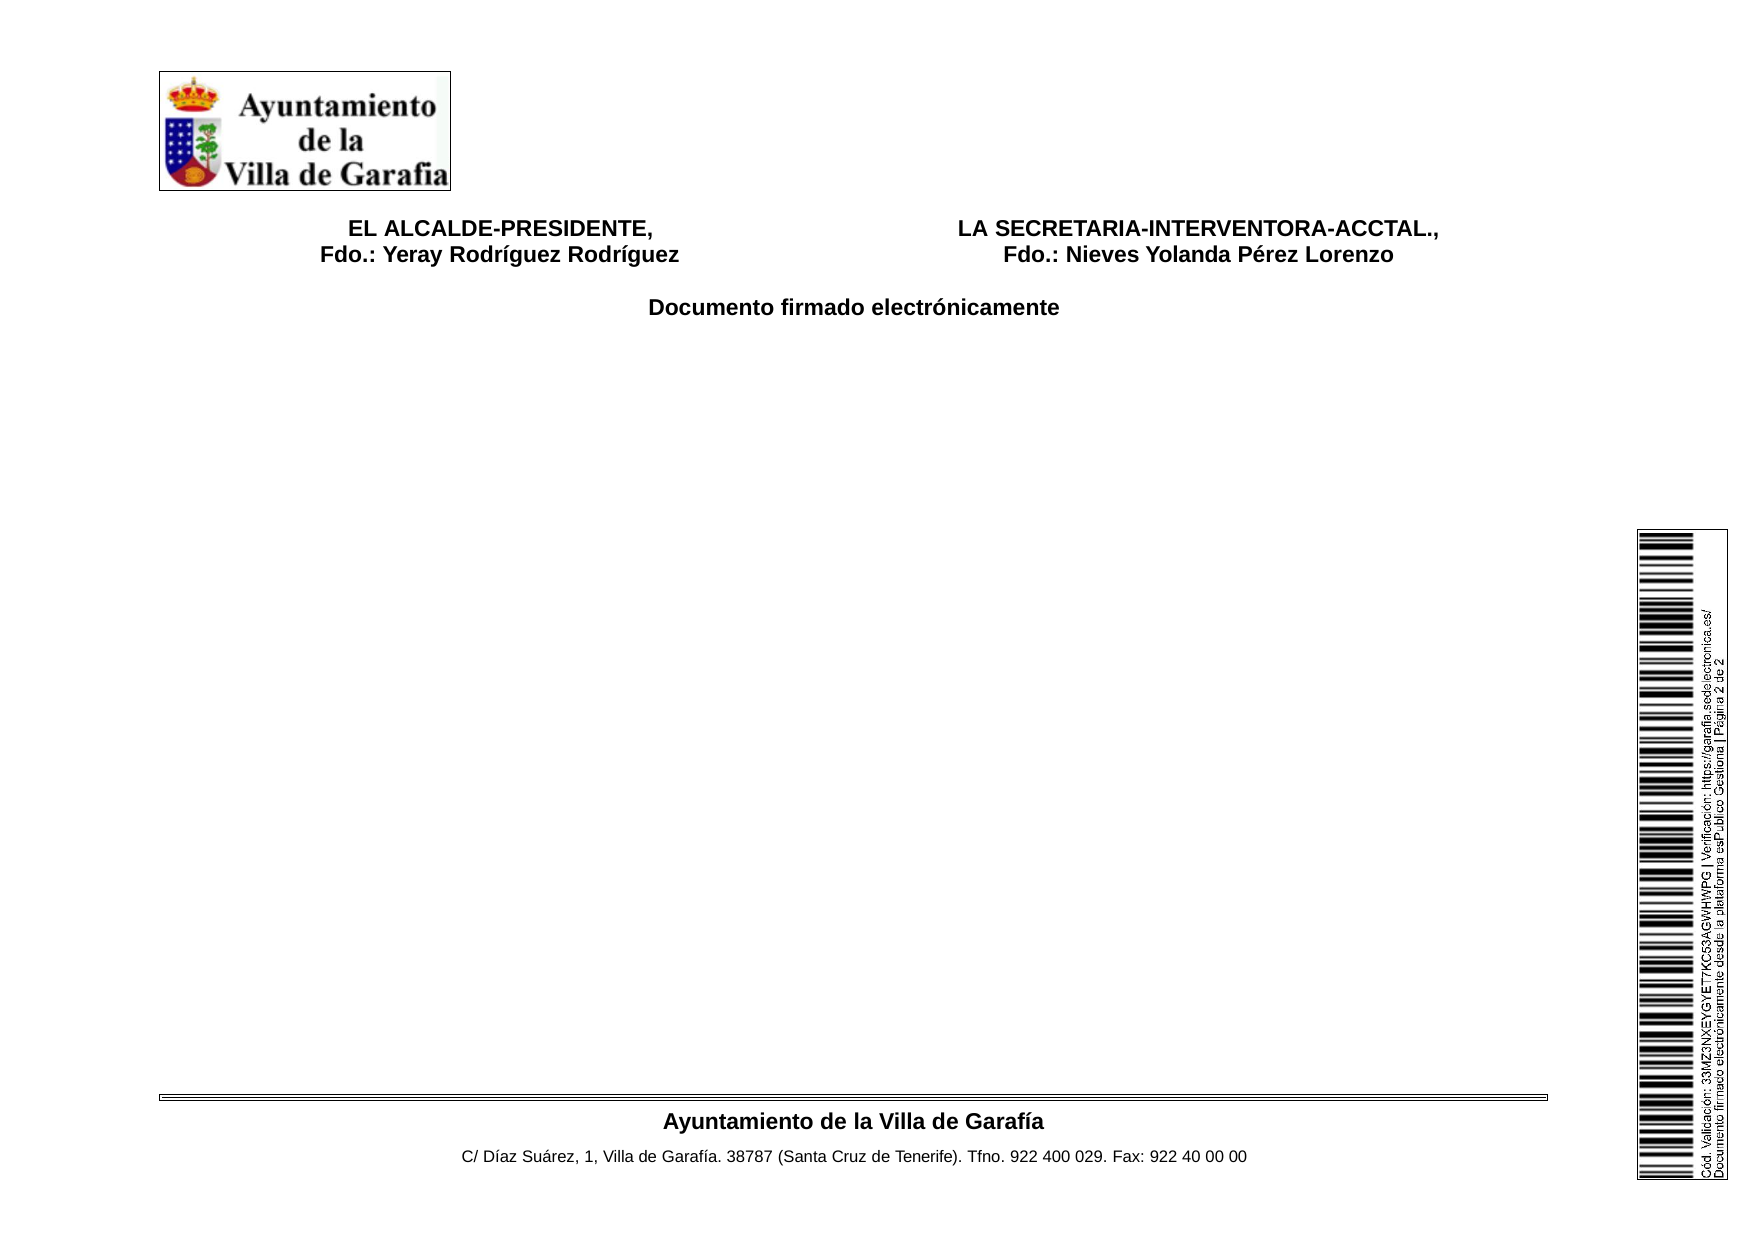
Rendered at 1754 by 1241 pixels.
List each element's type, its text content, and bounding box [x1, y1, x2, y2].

picture [1638, 530, 1727, 1179]
text Ayuntamiento de la Villa de Garafía [663, 1109, 1070, 1135]
text C/ Díaz Suárez, 1, Villa de Garafía. 38787 (Santa Cruz de Tenerife). Tfno. 922 400 029. Fax: 922 40 00 00 [461, 1148, 1271, 1166]
text Documento firmado electrónicamente [648, 295, 1084, 320]
picture [160, 1095, 1547, 1100]
text Fdo.: Nieves Yolanda Pérez Lorenzo [1003, 242, 1466, 268]
text Fdo.: Yeray Rodríguez Rodríguez [320, 242, 705, 268]
text LA SECRETARIA-INTERVENTORA-ACCTAL., [958, 216, 1466, 241]
text EL ALCALDE-PRESIDENTE, [348, 216, 705, 241]
picture [160, 72, 450, 190]
